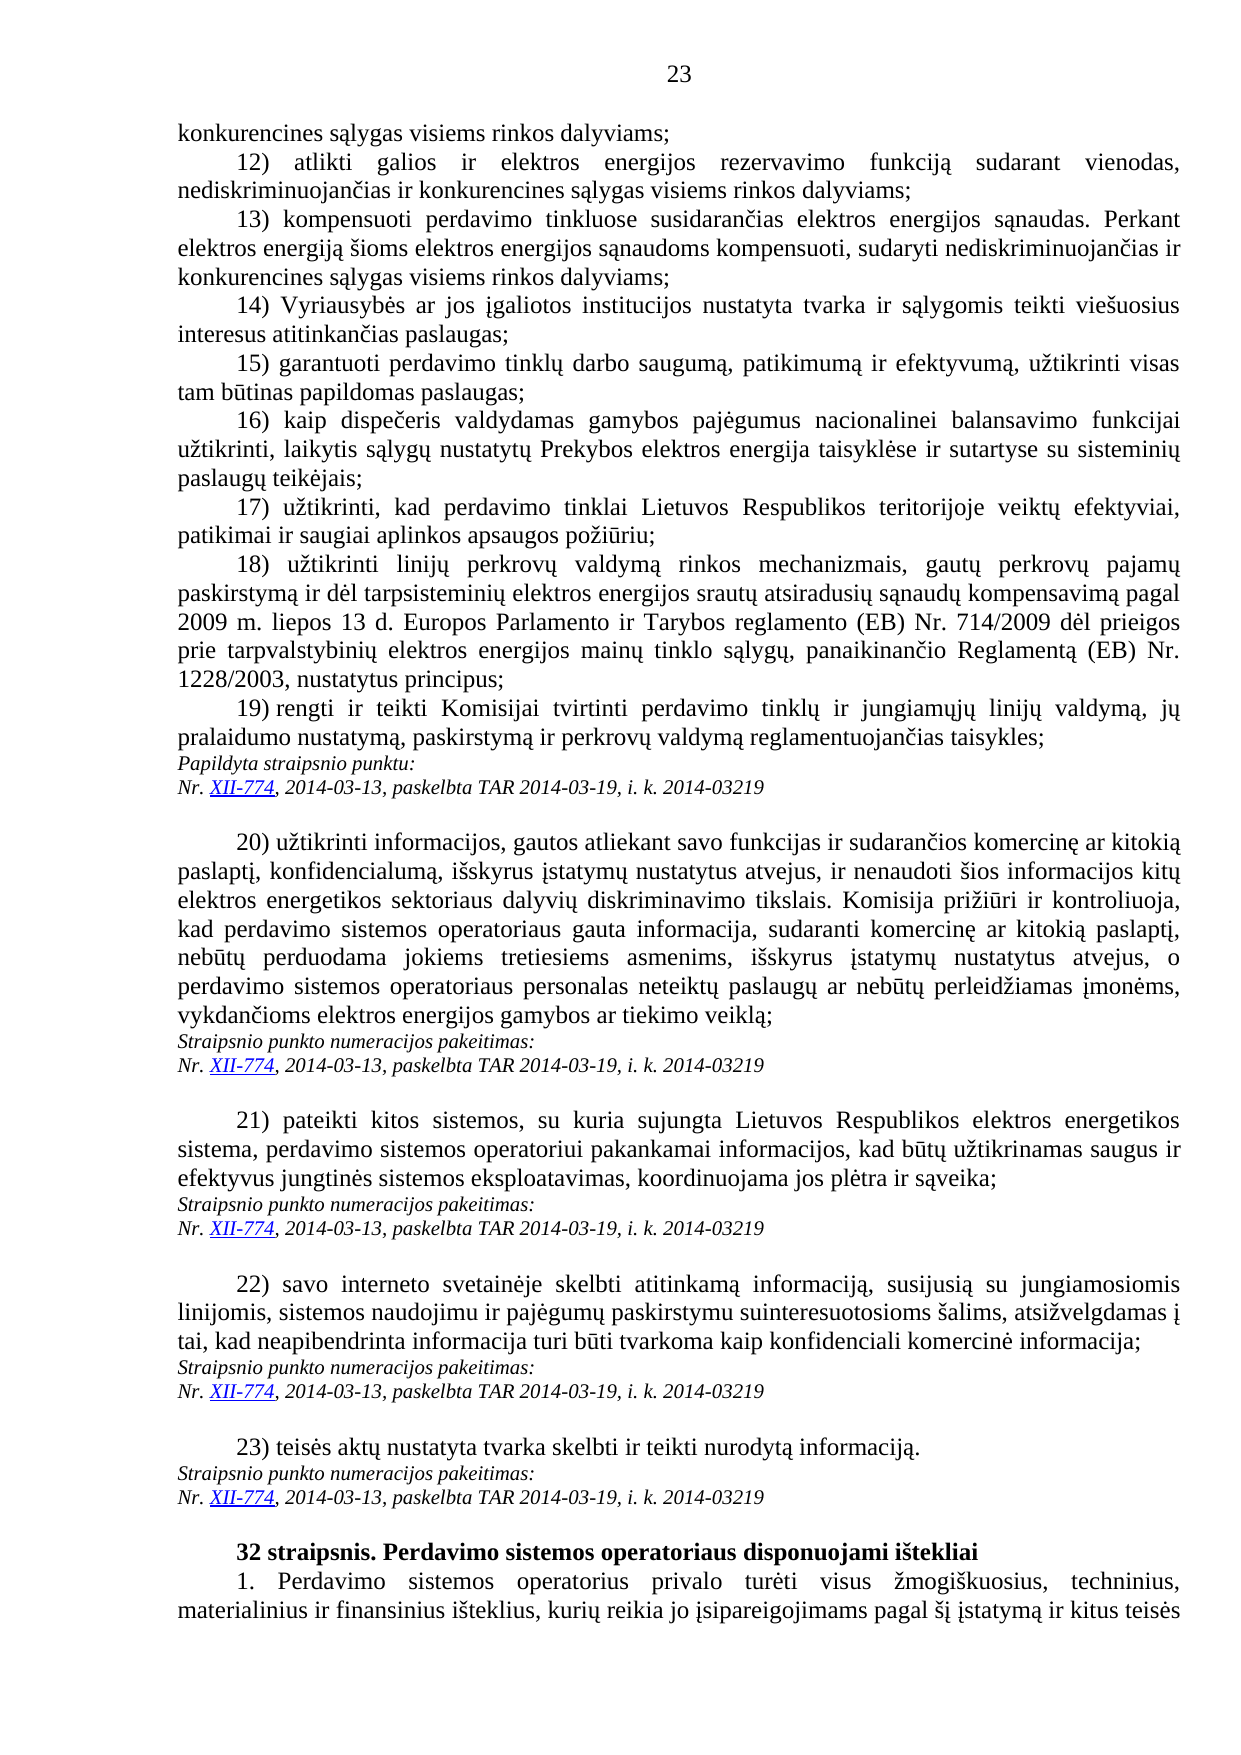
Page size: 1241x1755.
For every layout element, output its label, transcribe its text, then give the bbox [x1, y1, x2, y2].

text 16) kaip dispečeris valdydamas gamybos pajėgumus nacionalinei balansavimo funkcijai užtikrinti, laikytis sąlygų nustatytų Prekybos elektros energija taisyklėse ir sutartyse su sisteminių paslaugų teikėjais; [177, 406, 1181, 492]
text 23) teisės aktų nustatyta tvarka skelbti ir teikti nurodytą informaciją. [177, 1432, 1181, 1461]
text Nr. XII-774, 2014-03-13, paskelbta TAR 2014-03-19, i. k. 2014-03219 [177, 1379, 1181, 1403]
text 13) kompensuoti perdavimo tinkluose susidarančias elektros energijos sąnaudas. Perkant elektros energiją šioms elektros energijos sąnaudoms kompensuoti, sudaryti nediskriminuojančias ir konkurencines sąlygas visiems rinkos dalyviams; [177, 204, 1181, 291]
text Nr. XII-774, 2014-03-13, paskelbta TAR 2014-03-19, i. k. 2014-03219 [177, 1216, 1181, 1240]
text 15) garantuoti perdavimo tinklų darbo saugumą, patikimumą ir efektyvumą, užtikrinti visas tam būtinas papildomas paslaugas; [177, 348, 1181, 406]
text Nr. XII-774, 2014-03-13, paskelbta TAR 2014-03-19, i. k. 2014-03219 [177, 1053, 1181, 1077]
text 32 straipsnis. Perdavimo sistemos operatoriaus disponuojami ištekliai [177, 1537, 1181, 1566]
text Straipsnio punkto numeracijos pakeitimas: [177, 1192, 1181, 1216]
text 12) atlikti galios ir elektros energijos rezervavimo funkciją sudarant vienodas, nediskriminuojančias ir konkurencines sąlygas visiems rinkos dalyviams; [177, 147, 1181, 204]
text Nr. XII-774, 2014-03-13, paskelbta TAR 2014-03-19, i. k. 2014-03219 [177, 1485, 1181, 1509]
text 18) užtikrinti linijų perkrovų valdymą rinkos mechanizmais, gautų perkrovų pajamų paskirstymą ir dėl tarpsisteminių elektros energijos srautų atsiradusių sąnaudų kompensavimą pagal 2009 m. liepos 13 d. Europos Parlamento ir Tarybos reglamento (EB) Nr. 714/2009 dėl prieigos prie tarpvalstybinių elektros energijos mainų tinklo sąlygų, panaikinančio Reglamentą (EB) Nr. 1228/2003, nustatytus principus; [177, 549, 1181, 693]
text Straipsnio punkto numeracijos pakeitimas: [177, 1355, 1181, 1379]
text 22) savo interneto svetainėje skelbti atitinkamą informaciją, susijusią su jungiamosiomis linijomis, sistemos naudojimu ir pajėgumų paskirstymu suinteresuotosioms šalims, atsižvelgdamas į tai, kad neapibendrinta informacija turi būti tvarkoma kaip konfidenciali komercinė informacija; [177, 1269, 1181, 1355]
text 1. Perdavimo sistemos operatorius privalo turėti visus žmogiškuosius, techninius, materialinius ir finansinius išteklius, kurių reikia jo įsipareigojimams pagal šį įstatymą ir kitus teisės [177, 1566, 1181, 1624]
text 14) Vyriausybės ar jos įgaliotos institucijos nustatyta tvarka ir sąlygomis teikti viešuosius interesus atitinkančias paslaugas; [177, 291, 1181, 348]
text konkurencines sąlygas visiems rinkos dalyviams; [177, 118, 1181, 147]
text 21) pateikti kitos sistemos, su kuria sujungta Lietuvos Respublikos elektros energetikos sistema, perdavimo sistemos operatoriui pakankamai informacijos, kad būtų užtikrinamas saugus ir efektyvus jungtinės sistemos eksploatavimas, koordinuojama jos plėtra ir sąveika; [177, 1106, 1181, 1192]
text Straipsnio punkto numeracijos pakeitimas: [177, 1461, 1181, 1485]
text Papildyta straipsnio punktu: [177, 751, 1181, 775]
text 19) rengti ir teikti Komisijai tvirtinti perdavimo tinklų ir jungiamųjų linijų valdymą, jų pralaidumo nustatymą, paskirstymą ir perkrovų valdymą reglamentuojančias taisykles; [177, 693, 1181, 751]
text Straipsnio punkto numeracijos pakeitimas: [177, 1029, 1181, 1053]
text Nr. XII-774, 2014-03-13, paskelbta TAR 2014-03-19, i. k. 2014-03219 [177, 775, 1181, 799]
text 20) užtikrinti informacijos, gautos atliekant savo funkcijas ir sudarančios komercinę ar kitokią paslaptį, konfidencialumą, išskyrus įstatymų nustatytus atvejus, ir nenaudoti šios informacijos kitų elektros energetikos sektoriaus dalyvių diskriminavimo tikslais. Komisija prižiūri ir kontroliuoja, kad perdavimo sistemos operatoriaus gauta informacija, sudaranti komercinę ar kitokią paslaptį, nebūtų perduodama jokiems tretiesiems asmenims, išskyrus įstatymų nustatytus atvejus, o perdavimo sistemos operatoriaus personalas neteiktų paslaugų ar nebūtų perleidžiamas įmonėms, vykdančioms elektros energijos gamybos ar tiekimo veiklą; [177, 827, 1181, 1029]
text 17) užtikrinti, kad perdavimo tinklai Lietuvos Respublikos teritorijoje veiktų efektyviai, patikimai ir saugiai aplinkos apsaugos požiūriu; [177, 492, 1181, 549]
